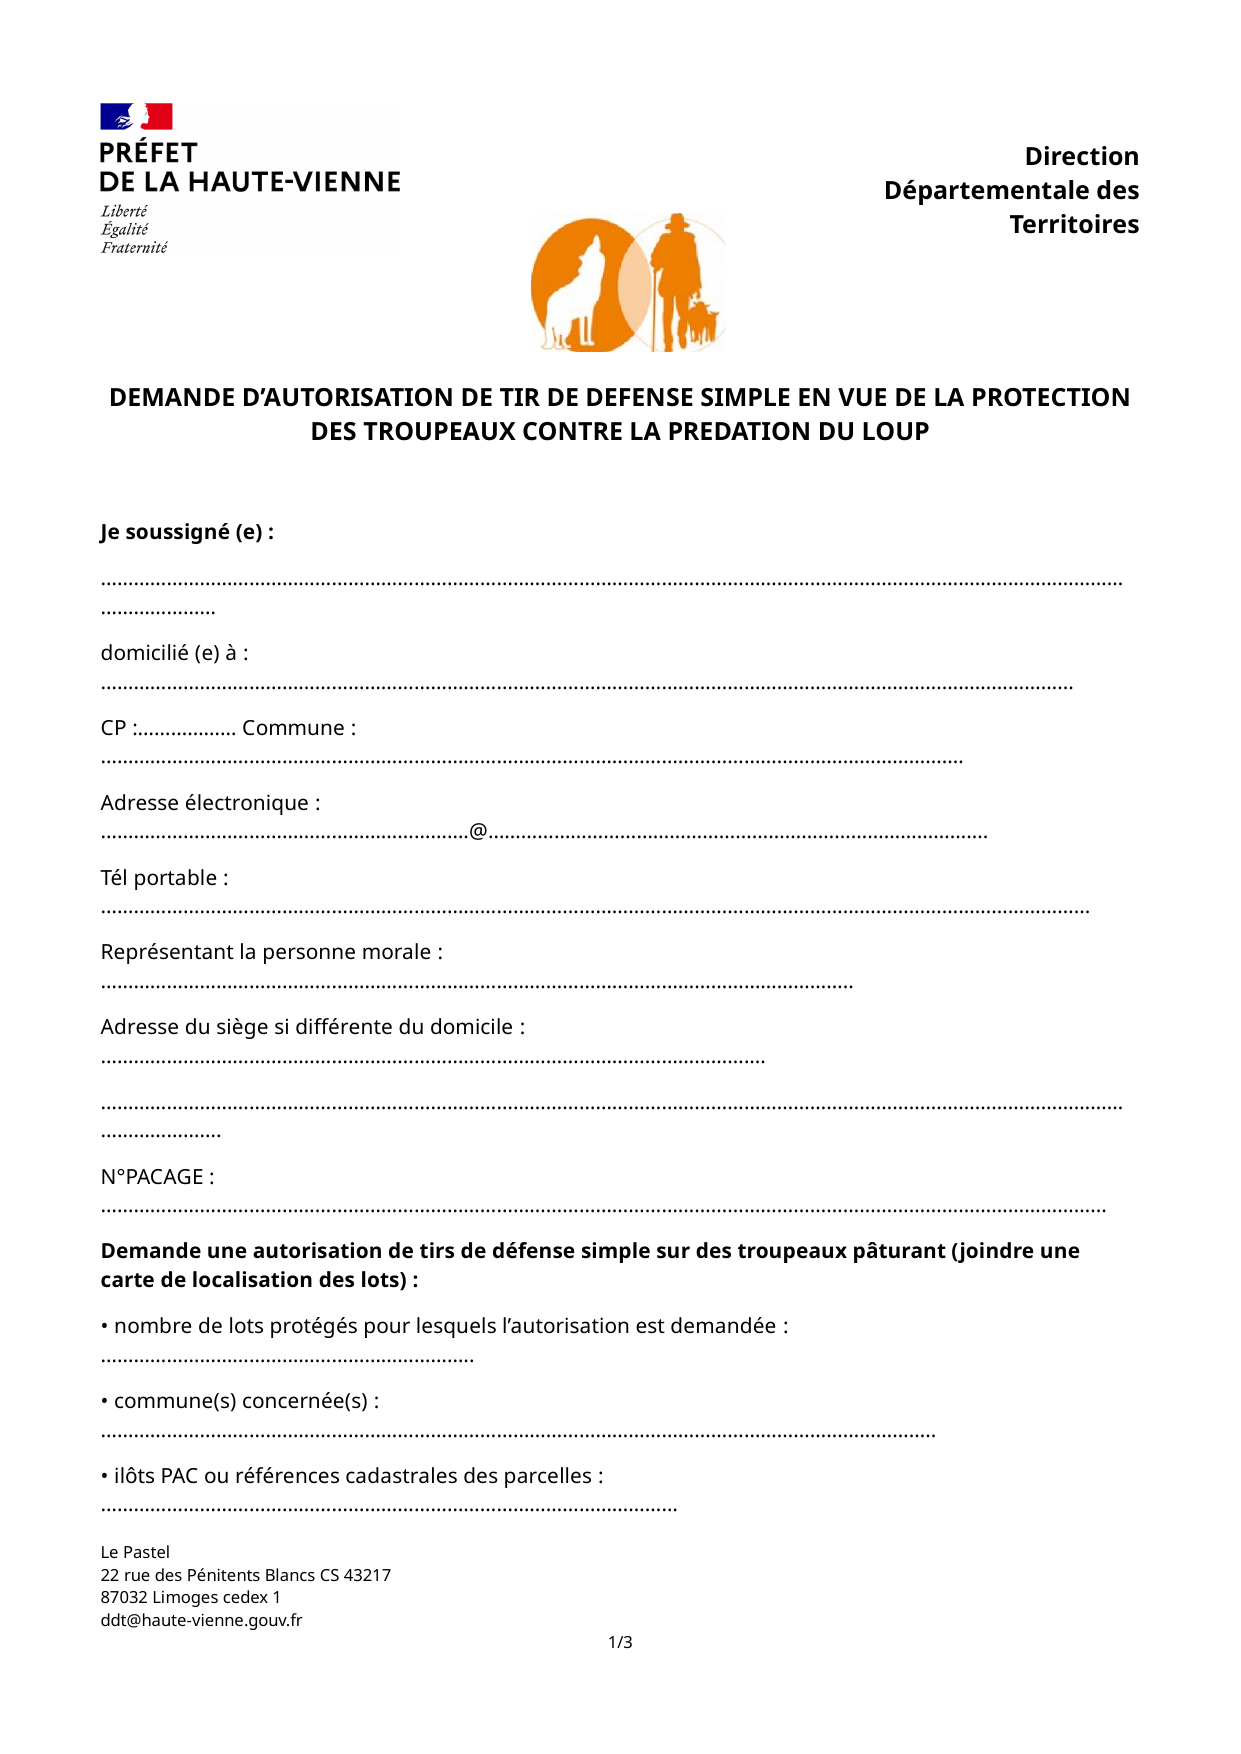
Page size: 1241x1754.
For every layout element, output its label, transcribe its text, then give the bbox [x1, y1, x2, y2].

text Demande une autorisation de tirs de défense simple sur des troupeaux pâturant (joindre une carte de localisation des lots) : [100, 1236, 1140, 1293]
text ………………………………………………………………………………………………………………………………………………………………………………………. [100, 1087, 1140, 1144]
text • ilôts PAC ou références cadastrales des parcelles :…………………………………………………………………………………………… [100, 1461, 1140, 1518]
text DEMANDE D’AUTORISATION DE TIR DE DEFENSE SIMPLE EN VUE DE LA PROTECTION DES TROUPEAUX CONTRE LA PREDATION DU LOUP [100, 380, 1140, 448]
text • nombre de lots protégés pour lesquels l’autorisation est demandée :………………………………………………………….. [100, 1311, 1140, 1368]
text domicilié (e) à :…………………………………………………………………………………………………………………………………………………………... [100, 638, 1140, 695]
text Adresse électronique :………………………………………………………….@………………………………………………………………………………. [100, 788, 1140, 845]
text • commune(s) concernée(s) :…………………………………………………………………………………………………………………………………….. [100, 1386, 1140, 1443]
text Je soussigné (e) : [100, 517, 1140, 546]
picture [505, 264, 726, 352]
text Tél portable :……………………………………………………………………………………………………………………………………………………………... [100, 862, 1140, 919]
text Représentant la personne morale :……………………………………………………………………………………………………………………….. [100, 937, 1140, 994]
picture [100, 103, 400, 253]
text N°PACAGE :………………………………………………………………………………………………………………………………………………………………... [100, 1162, 1140, 1219]
text ……………………………………………………………………………………………………………………………………………………………………………………… [100, 563, 1140, 620]
text Adresse du siège si différente du domicile :……………………………………………………………………………………………………….... [100, 1012, 1140, 1069]
text CP :……………… Commune :……………………………………………………………………………………………………………………………………….… [100, 713, 1140, 770]
